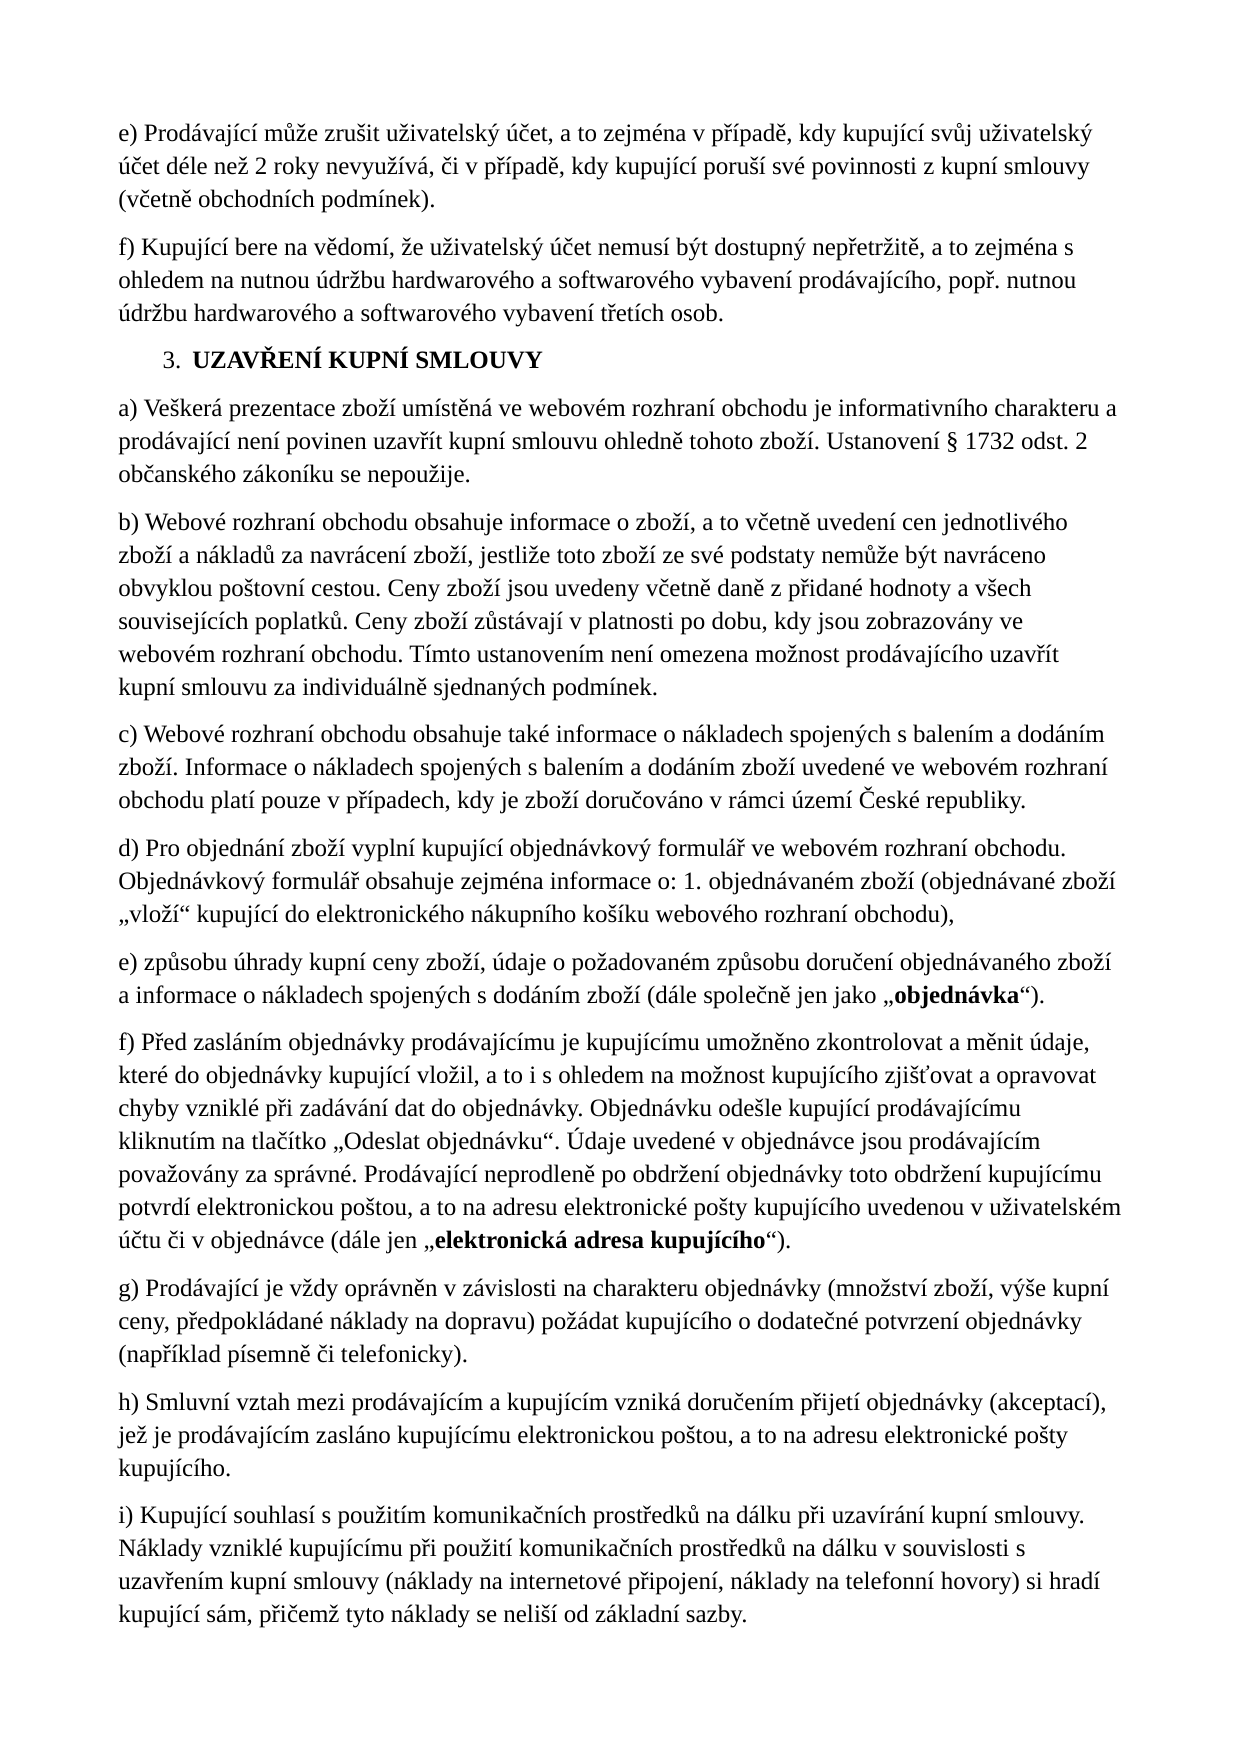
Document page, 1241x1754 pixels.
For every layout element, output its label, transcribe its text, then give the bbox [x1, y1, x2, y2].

text d) Pro objednání zboží vyplní kupující objednávkový formulář ve webovém rozhraní obchodu. Objednávkový formulář obsahuje zejména informace o: 1. objednávaném zboží (objednávané zboží „vloží“ kupující do elektronického nákupního košíku webového rozhraní obchodu), [118, 833, 1122, 928]
text i) Kupující souhlasí s použitím komunikačních prostředků na dálku při uzavírání kupní smlouvy. Náklady vzniklé kupujícímu při použití komunikačních prostředků na dálku v souvislosti s uzavřením kupní smlouvy (náklady na internetové připojení, náklady na telefonní hovory) si hradí kupující sám, přičemž tyto náklady se neliší od základní sazby. [118, 1500, 1122, 1628]
text a) Veškerá prezentace zboží umístěná ve webovém rozhraní obchodu je informativního charakteru a prodávající není povinen uzavřít kupní smlouvu ohledně tohoto zboží. Ustanovení § 1732 odst. 2 občanského zákoníku se nepoužije. [118, 393, 1122, 488]
text c) Webové rozhraní obchodu obsahuje také informace o nákladech spojených s balením a dodáním zboží. Informace o nákladech spojených s balením a dodáním zboží uvedené ve webovém rozhraní obchodu platí pouze v případech, kdy je zboží doručováno v rámci území České republiky. [118, 719, 1122, 814]
text e) Prodávající může zrušit uživatelský účet, a to zejména v případě, kdy kupující svůj uživatelský účet déle než 2 roky nevyužívá, či v případě, kdy kupující poruší své povinnosti z kupní smlouvy (včetně obchodních podmínek). [118, 118, 1122, 213]
text b) Webové rozhraní obchodu obsahuje informace o zboží, a to včetně uvedení cen jednotlivého zboží a nákladů za navrácení zboží, jestliže toto zboží ze své podstaty nemůže být navráceno obvyklou poštovní cestou. Ceny zboží jsou uvedeny včetně daně z přidané hodnoty a všech souvisejících poplatků. Ceny zboží zůstávají v platnosti po dobu, kdy jsou zobrazovány ve webovém rozhraní obchodu. Tímto ustanovením není omezena možnost prodávajícího uzavřít kupní smlouvu za individuálně sjednaných podmínek. [118, 507, 1122, 701]
text h) Smluvní vztah mezi prodávajícím a kupujícím vzniká doručením přijetí objednávky (akceptací), jež je prodávajícím zasláno kupujícímu elektronickou poštou, a to na adresu elektronické pošty kupujícího. [118, 1387, 1122, 1481]
text f) Před zasláním objednávky prodávajícímu je kupujícímu umožněno zkontrolovat a měnit údaje, které do objednávky kupující vložil, a to i s ohledem na možnost kupujícího zjišťovat a opravovat chyby vzniklé při zadávání dat do objednávky. Objednávku odešle kupující prodávajícímu kliknutím na tlačítko „Odeslat objednávku“. Údaje uvedené v objednávce jsou prodávajícím považovány za správné. Prodávající neprodleně po obdržení objednávky toto obdržení kupujícímu potvrdí elektronickou poštou, a to na adresu elektronické pošty kupujícího uvedenou v uživatelském účtu či v objednávce (dále jen „elektronická adresa kupujícího“). [118, 1027, 1122, 1254]
text f) Kupující bere na vědomí, že uživatelský účet nemusí být dostupný nepřetržitě, a to zejména s ohledem na nutnou údržbu hardwarového a softwarového vybavení prodávajícího, popř. nutnou údržbu hardwarového a softwarového vybavení třetích osob. [118, 232, 1122, 327]
list UZAVŘENÍ KUPNÍ SMLOUVY [162, 345, 1122, 374]
text g) Prodávající je vždy oprávněn v závislosti na charakteru objednávky (množství zboží, výše kupní ceny, předpokládané náklady na dopravu) požádat kupujícího o dodatečné potvrzení objednávky (například písemně či telefonicky). [118, 1273, 1122, 1368]
text e) způsobu úhrady kupní ceny zboží, údaje o požadovaném způsobu doručení objednávaného zboží a informace o nákladech spojených s dodáním zboží (dále společně jen jako „objednávka“). [118, 947, 1122, 1008]
